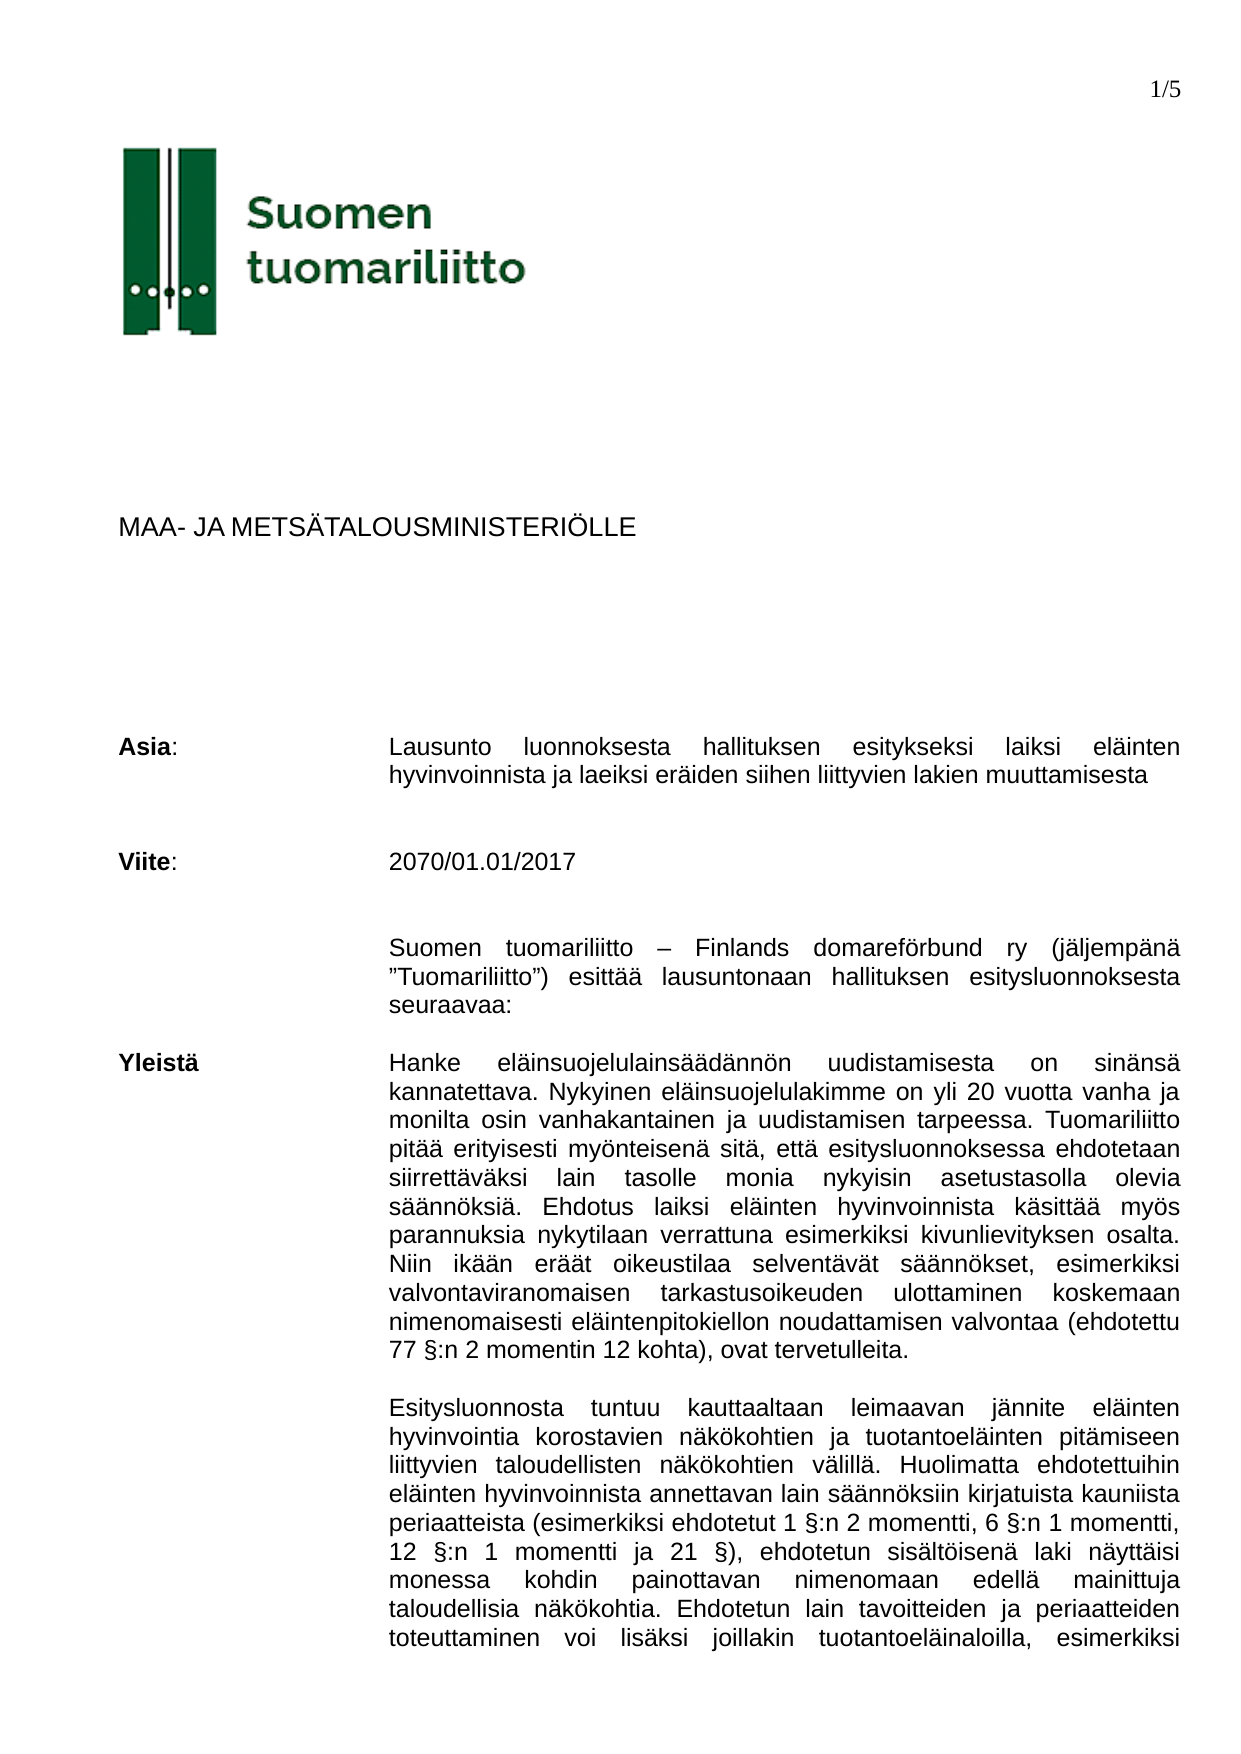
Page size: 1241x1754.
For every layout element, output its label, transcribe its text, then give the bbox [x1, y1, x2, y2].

text Asia: Lausunto luonnoksesta hallituksen esitykseksi laiksi eläinten hyvinvoinnista ja laeiksi eräiden siihen liittyvien lakien muuttamisesta [118, 732, 1181, 789]
text Viite: 2070/01.01/2017 [118, 847, 1181, 875]
text MAA- JA METSÄTALOUSMINISTERIÖLLE [118, 511, 1181, 542]
text Esitysluonnosta tuntuu kauttaaltaan leimaavan jännite eläinten hyvinvointia korostavien näkökohtien ja tuotantoeläinten pitämiseen liittyvien taloudellisten näkökohtien välillä. Huolimatta ehdotettuihin eläinten hyvinvoinnista annettavan lain säännöksiin kirjatuista kauniista periaatteista (esimerkiksi ehdotetut 1 §:n 2 momentti, 6 §:n 1 momentti, 12 §:n 1 momentti ja 21 §), ehdotetun sisältöisenä laki näyttäisi monessa kohdin painottavan nimenomaan edellä mainittuja taloudellisia näkökohtia. Ehdotetun lain tavoitteiden ja periaatteiden toteuttaminen voi lisäksi joillakin tuotantoeläinaloilla, esimerkiksi [118, 1393, 1181, 1652]
text Yleistä Hanke eläinsuojelulainsäädännön uudistamisesta on sinänsä kannatettava. Nykyinen eläinsuojelulakimme on yli 20 vuotta vanha ja monilta osin vanhakantainen ja uudistamisen tarpeessa. Tuomariliitto pitää erityisesti myönteisenä sitä, että esitysluonnoksessa ehdotetaan siirrettäväksi lain tasolle monia nykyisin asetustasolla olevia säännöksiä. Ehdotus laiksi eläinten hyvinvoinnista käsittää myös parannuksia nykytilaan verrattuna esimerkiksi kivunlievityksen osalta. Niin ikään eräät oikeustilaa selventävät säännökset, esimerkiksi valvontaviranomaisen tarkastusoikeuden ulottaminen koskemaan nimenomaisesti eläintenpitokiellon noudattamisen valvontaa (ehdotettu 77 §:n 2 momentin 12 kohta), ovat tervetulleita. [118, 1048, 1181, 1364]
text Suomen tuomariliitto – Finlands domareförbund ry (jäljempänä ”Tuomariliitto”) esittää lausuntonaan hallituksen esitysluonnoksesta seuraavaa: [118, 933, 1181, 1019]
